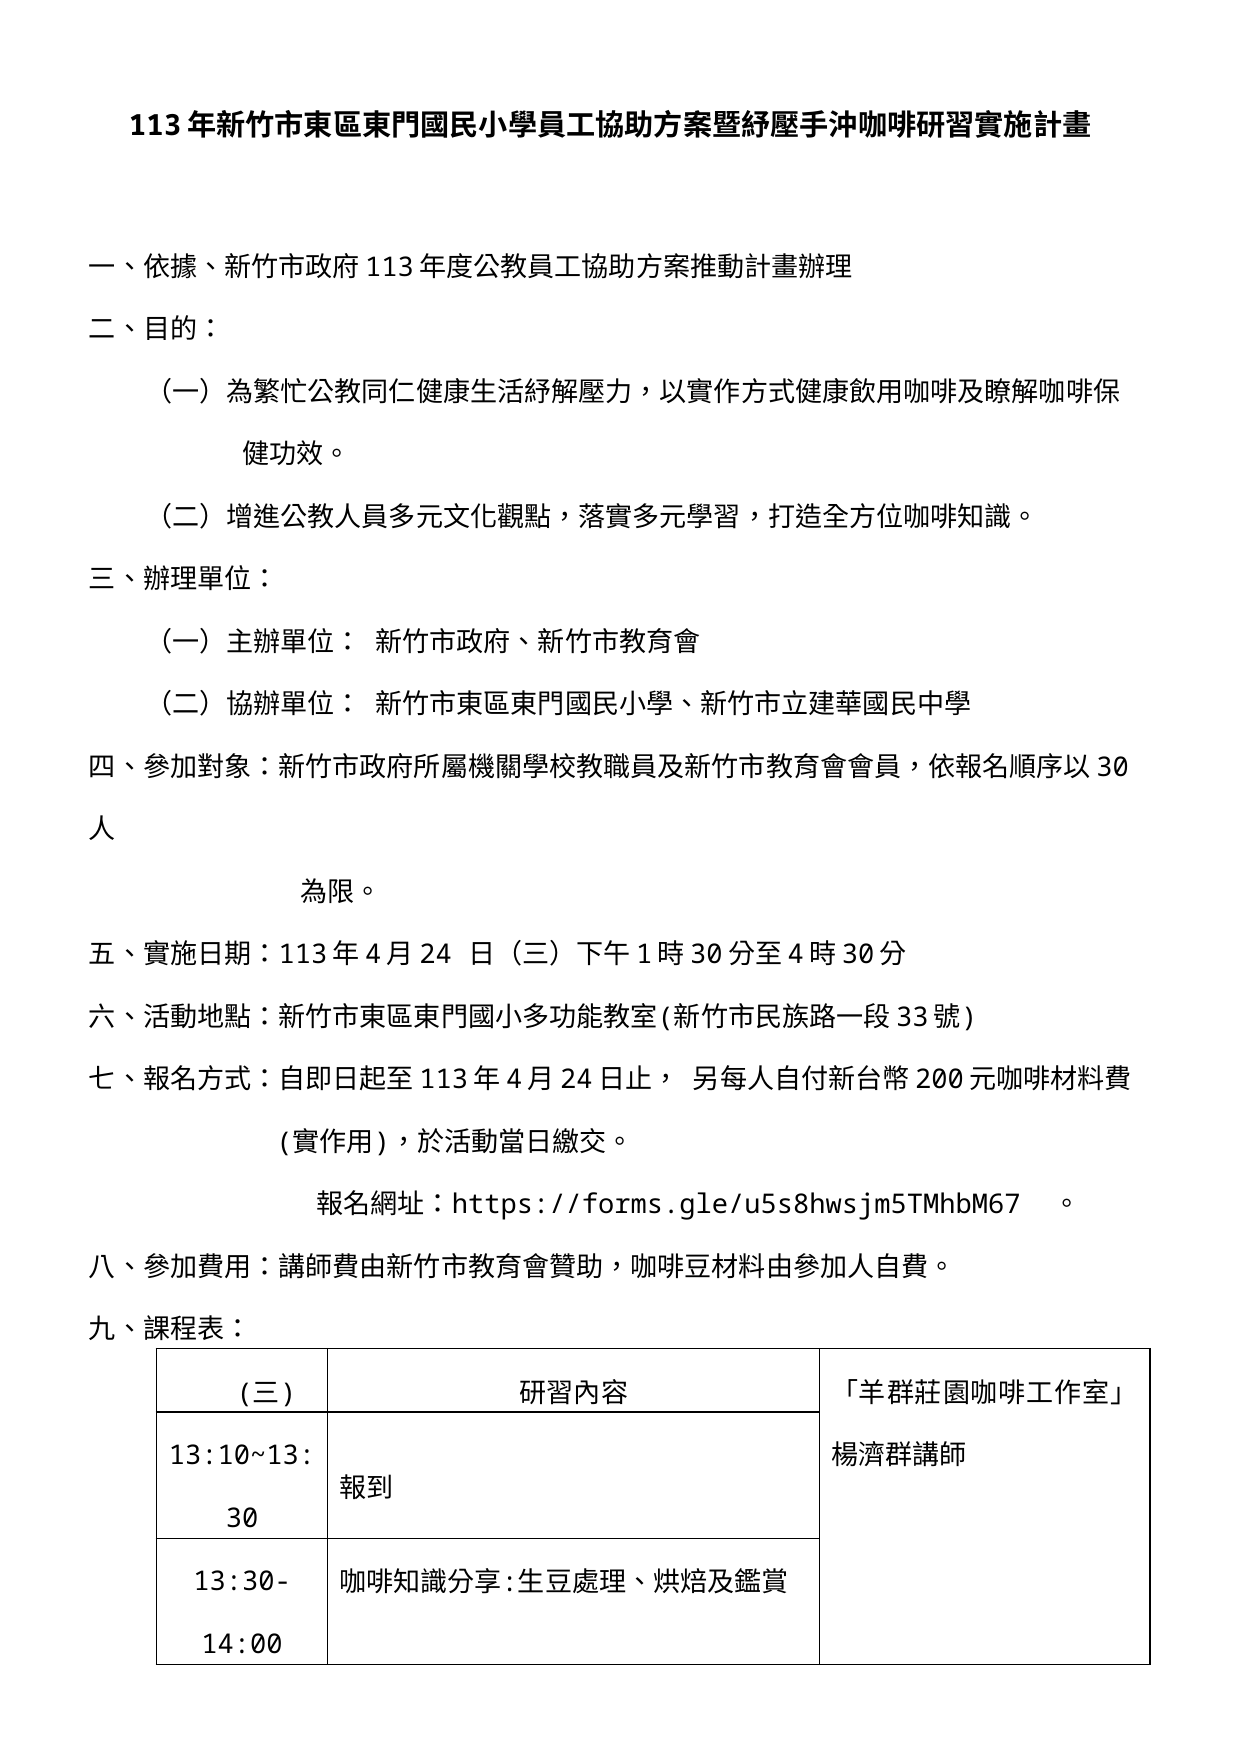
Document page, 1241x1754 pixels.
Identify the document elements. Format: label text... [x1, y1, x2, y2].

text 為限。 [89, 848, 1152, 910]
table_header 研習內容 [328, 1349, 819, 1411]
text 報名網址：https://forms.gle/u5s8hwsjm5TMhbM67 。 [89, 1160, 1152, 1223]
text 六、活動地點：新竹市東區東門國小多功能教室(新竹市民族路一段33號) [89, 973, 1152, 1035]
table_header 113年新竹市東區東門國民小學員工協助方案暨紓壓手沖咖啡研習實施計畫 [89, 65, 1131, 160]
text 一、依據、新竹市政府113年度公教員工協助方案推動計畫辦理 [89, 223, 1152, 285]
text 五、實施日期：113年4月24 日（三）下午1時30分至4時30分 [89, 910, 1152, 973]
text （二）增進公教人員多元文化觀點，落實多元學習，打造全方位咖啡知識。 [145, 473, 1152, 535]
text 二、目的： [89, 285, 1152, 348]
text 八、參加費用：講師費由新竹市教育會贊助，咖啡豆材料由參加人自費。 [89, 1223, 1152, 1285]
text （一）為繁忙公教同仁健康生活紓解壓力，以實作方式健康飲用咖啡及瞭解咖啡保 [145, 348, 1152, 410]
table_cell 報到 [328, 1413, 819, 1537]
text 七、報名方式：自即日起至113年4月24日止， 另每人自付新台幣200元咖啡材料費(實作用)，於活動當日繳交。 [89, 1035, 1152, 1160]
table_header (三) [157, 1349, 327, 1411]
text 三、辦理單位： [89, 535, 1152, 598]
table_header 「羊群莊園咖啡工作室」楊濟群講師 [820, 1349, 1149, 1663]
text （二）協辦單位： 新竹市東區東門國民小學、新竹市立建華國民中學 [145, 660, 1152, 723]
table_cell 13:30-14:00 [157, 1539, 327, 1663]
table_cell 13:10~13:30 [157, 1413, 327, 1537]
text 健功效。 [145, 410, 1152, 473]
text 九、課程表： [89, 1285, 1152, 1348]
text 四、參加對象：新竹市政府所屬機關學校教職員及新竹市教育會會員，依報名順序以30人 [89, 723, 1152, 848]
table_cell 咖啡知識分享:生豆處理、烘焙及鑑賞 [328, 1539, 819, 1663]
text （一）主辦單位： 新竹市政府、新竹市教育會 [145, 598, 1152, 660]
